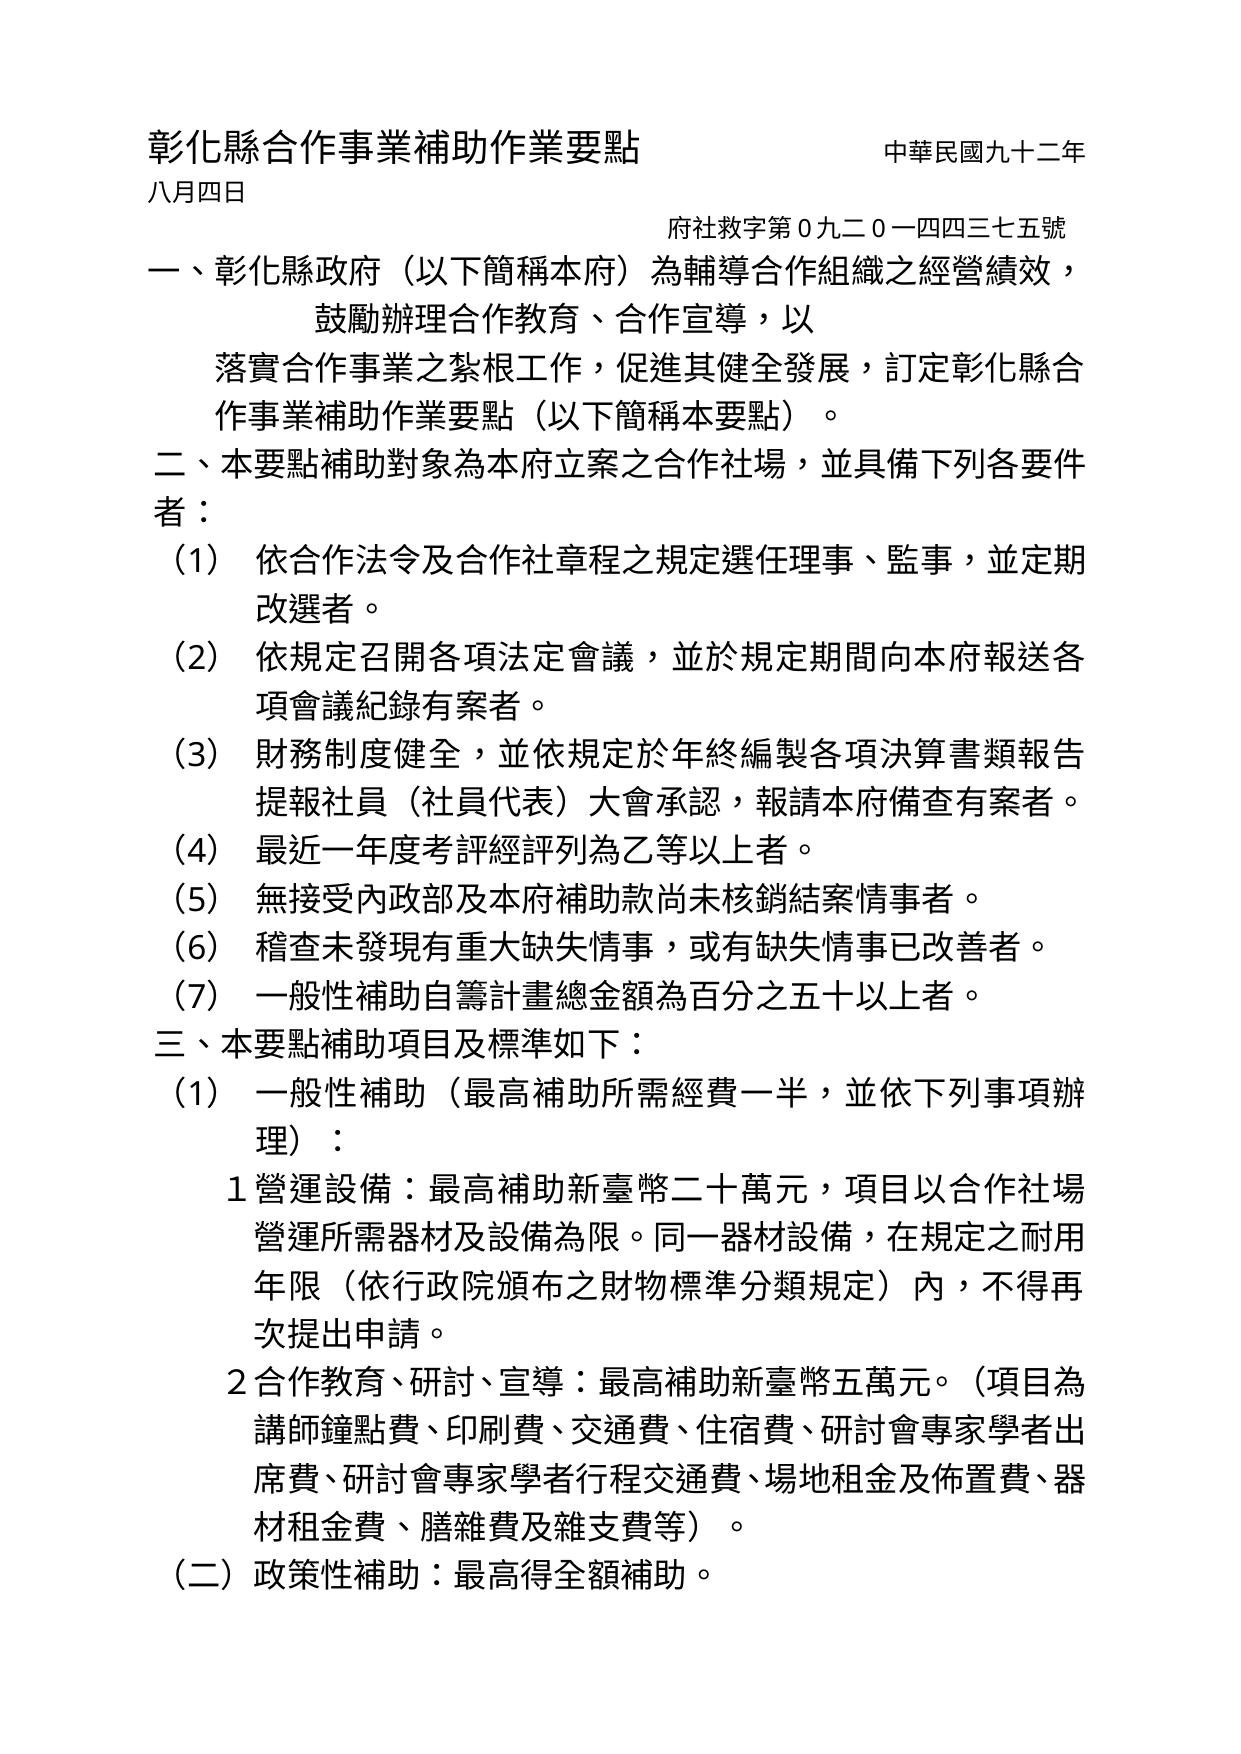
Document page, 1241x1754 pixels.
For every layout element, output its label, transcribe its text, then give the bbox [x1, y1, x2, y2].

list 依規定召開各項法定會議，並於規定期間向本府報送各項會議紀錄有案者。 [154, 631, 1087, 728]
text １營運設備：最高補助新臺幣二十萬元，項目以合作社場營運所需器材及設備為限。同一器材設備，在規定之耐用年限（依行政院頒布之財物標準分類規定）內，不得再次提出申請。 [220, 1163, 1087, 1356]
text 三、本要點補助項目及標準如下： [154, 1018, 1087, 1066]
list 財務制度健全，並依規定於年終編製各項決算書類報告提報社員（社員代表）大會承認，報請本府備查有案者。 [154, 728, 1087, 824]
list 無接受內政部及本府補助款尚未核銷結案情事者。 [154, 873, 1087, 921]
list 最近一年度考評經評列為乙等以上者。 [154, 824, 1087, 873]
list 稽查未發現有重大缺失情事，或有缺失情事已改善者。 [154, 921, 1087, 969]
text 二、本要點補助對象為本府立案之合作社場，並具備下列各要件者： [154, 438, 1087, 534]
text 彰化縣合作事業補助作業要點 中華民國九十二年八月四日 [148, 118, 1087, 209]
list 依合作法令及合作社章程之規定選任理事、監事，並定期改選者。 [154, 534, 1087, 631]
text ２合作教育、研討、宣導：最高補助新臺幣五萬元。（項目為講師鐘點費、印刷費、交通費、住宿費、研討會專家學者出席費、研討會專家學者行程交通費、場地租金及佈置費、器材租金費、膳雜費及雜支費等）。 [220, 1356, 1087, 1549]
text 一、彰化縣政府（以下簡稱本府）為輔導合作組織之經營績效，鼓勵辦理合作教育、合作宣導，以 [148, 245, 1087, 341]
list 一般性補助自籌計畫總金額為百分之五十以上者。 [154, 969, 1087, 1018]
text （二）政策性補助：最高得全額補助。 [154, 1549, 1087, 1597]
text 府社救字第0九二0一四四三七五號 [148, 209, 1087, 245]
text 落實合作事業之紮根工作，促進其健全發展，訂定彰化縣合作事業補助作業要點（以下簡稱本要點）。 [214, 341, 1087, 438]
list 一般性補助（最高補助所需經費一半，並依下列事項辦理）： [154, 1066, 1087, 1163]
